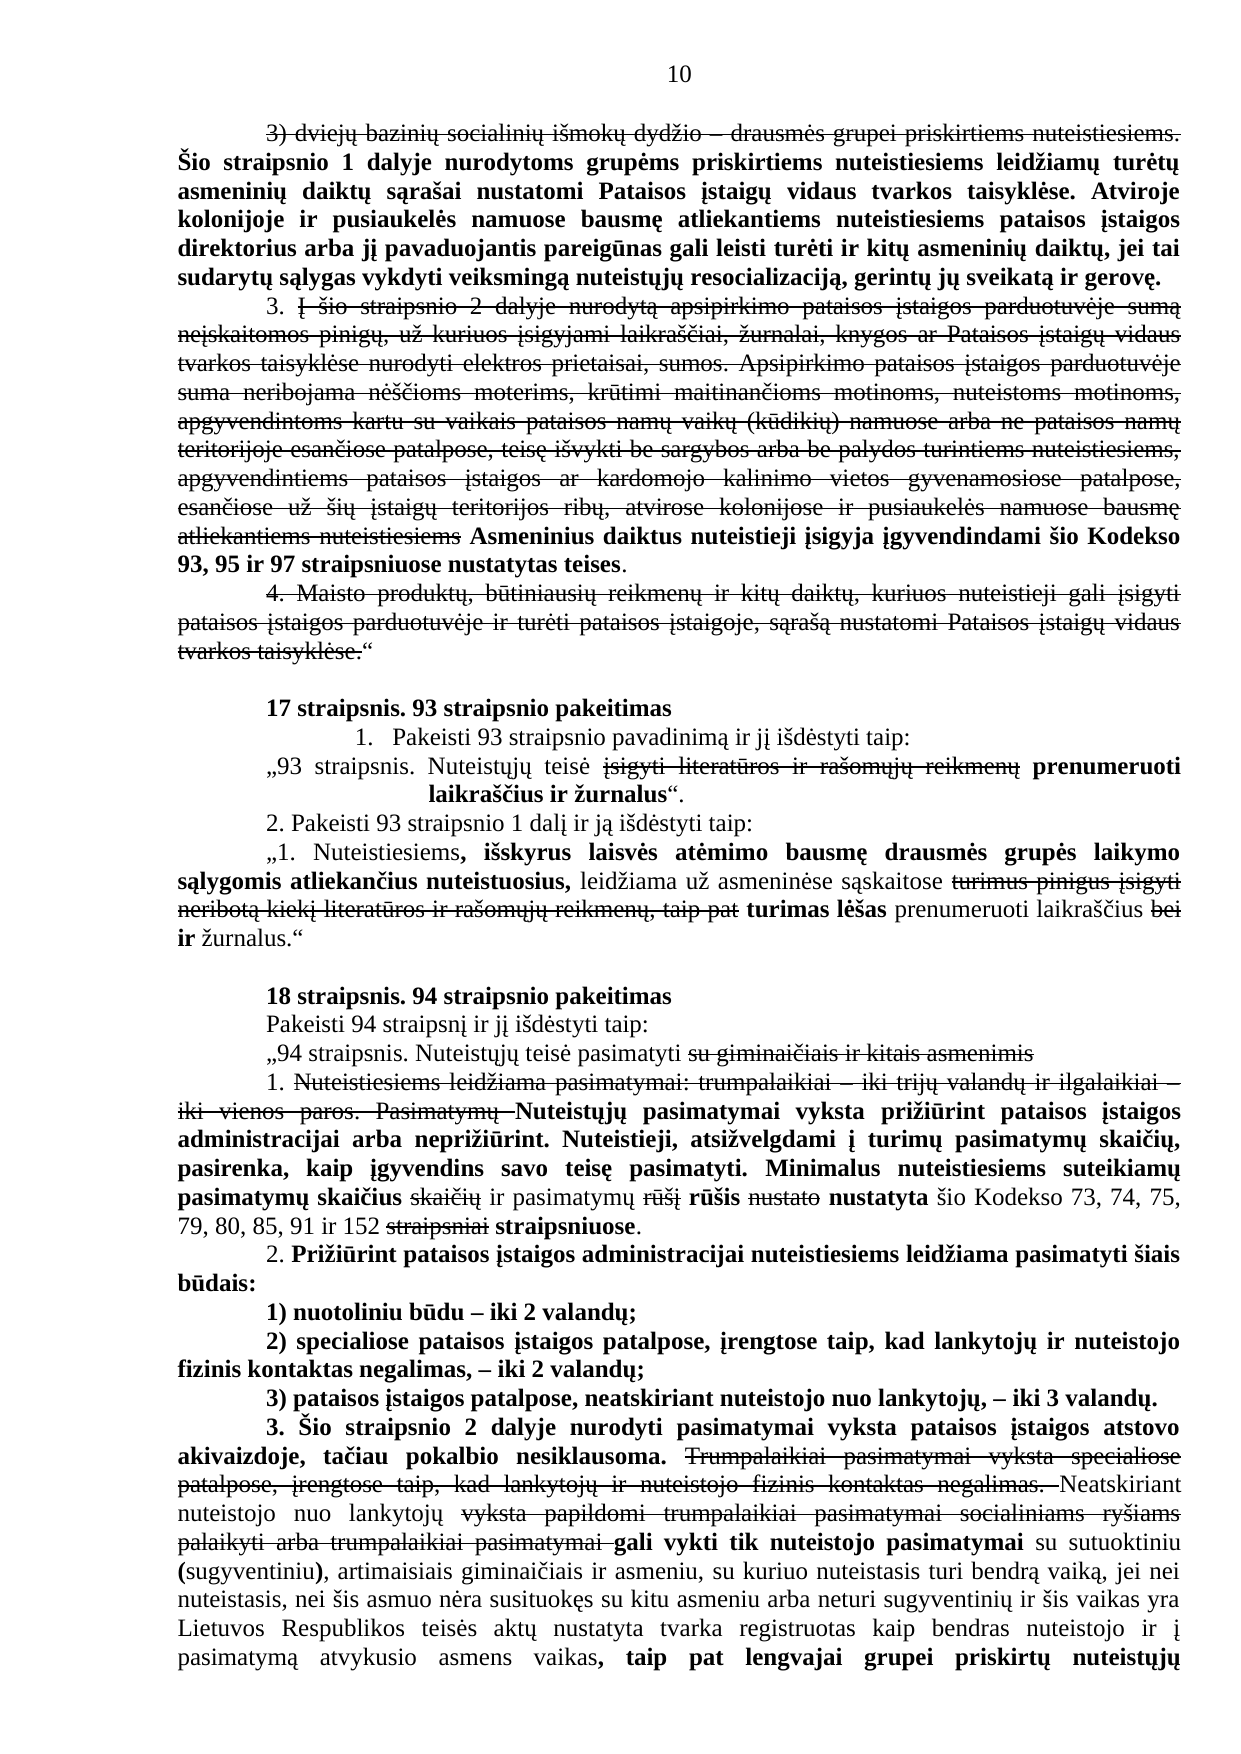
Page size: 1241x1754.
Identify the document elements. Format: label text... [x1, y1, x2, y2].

text 3. Į šio straipsnio 2 dalyje nurodytą apsipirkimo pataisos įstaigos parduotuvėje sumą neįskaitomos pinigų, už kuriuos įsigyjami laikraščiai, žurnalai, knygos ar Pataisos įstaigų vidaus tvarkos taisyklėse nurodyti elektros prietaisai, sumos. Apsipirkimo pataisos įstaigos parduotuvėje suma neribojama nėščioms moterims, krūtimi maitinančioms motinoms, nuteistoms motinoms, apgyvendintoms kartu su vaikais pataisos namų vaikų (kūdikių) namuose arba ne pataisos namų teritorijoje esančiose patalpose, teisę išvykti be sargybos arba be palydos turintiems nuteistiesiems, apgyvendintiems pataisos įstaigos ar kardomojo kalinimo vietos gyvenamosiose patalpose, esančiose už šių įstaigų teritorijos ribų, atvirose kolonijose ir pusiaukelės namuose bausmę atliekantiems nuteistiesiems Asmeninius daiktus nuteistieji įsigyja įgyvendindami šio Kodekso 93, 95 ir 97 straipsniuose nustatytas teises. [177, 422, 1181, 450]
text 3. Į šio straipsnio 2 dalyje nurodytą apsipirkimo pataisos įstaigos parduotuvėje sumą neįskaitomos pinigų, už kuriuos įsigyjami laikraščiai, žurnalai, knygos ar Pataisos įstaigų vidaus tvarkos taisyklėse nurodyti elektros prietaisai, sumos. Apsipirkimo pataisos įstaigos parduotuvėje suma neribojama nėščioms moterims, krūtimi maitinančioms motinoms, nuteistoms motinoms, apgyvendintoms kartu su vaikais pataisos namų vaikų (kūdikių) namuose arba ne pataisos namų teritorijoje esančiose patalpose, teisę išvykti be sargybos arba be palydos turintiems nuteistiesiems, apgyvendintiems pataisos įstaigos ar kardomojo kalinimo vietos gyvenamosiose patalpose, esančiose už šių įstaigų teritorijos ribų, atvirose kolonijose ir pusiaukelės namuose bausmę atliekantiems nuteistiesiems Asmeninius daiktus nuteistieji įsigyja įgyvendindami šio Kodekso 93, 95 ir 97 straipsniuose nustatytas teises. [177, 509, 1181, 578]
text 1. Nuteistiesiems leidžiama pasimatymai: trumpalaikiai – iki trijų valandų ir ilgalaikiai – iki vienos paros. Pasimatymų Nuteistųjų pasimatymai vyksta prižiūrint pataisos įstaigos administracijai arba neprižiūrint. Nuteistieji, atsižvelgdami į turimų pasimatymų skaičių, pasirenka, kaip įgyvendins savo teisę pasimatyti. Minimalus nuteistiesiems suteikiamų pasimatymų skaičius skaičių ir pasimatymų rūšį rūšis nustato nustatyta šio Kodekso 73, 74, 75, 79, 80, 85, 91 ir 152 straipsniai straipsniuose. [177, 1067, 1181, 1239]
text „1. Nuteistiesiems, išskyrus laisvės atėmimo bausmę drausmės grupės laikymo sąlygomis atliekančius nuteistuosius, leidžiama už asmeninėse sąskaitose turimus pinigus įsigyti neribotą kiekį literatūros ir rašomųjų reikmenų, taip pat turimas lėšas prenumeruoti laikraščius bei ir žurnalus.“ [177, 837, 1181, 952]
text 2) specialiose pataisos įstaigos patalpose, įrengtose taip, kad lankytojų ir nuteistojo fizinis kontaktas negalimas, – iki 2 valandų; [177, 1326, 1181, 1383]
text 18 straipsnis. 94 straipsnio pakeitimas [177, 981, 1181, 1009]
text 3) pataisos įstaigos patalpose, neatskiriant nuteistojo nuo lankytojų, – iki 3 valandų. [177, 1383, 1181, 1412]
text 3. Į šio straipsnio 2 dalyje nurodytą apsipirkimo pataisos įstaigos parduotuvėje sumą neįskaitomos pinigų, už kuriuos įsigyjami laikraščiai, žurnalai, knygos ar Pataisos įstaigų vidaus tvarkos taisyklėse nurodyti elektros prietaisai, sumos. Apsipirkimo pataisos įstaigos parduotuvėje suma neribojama nėščioms moterims, krūtimi maitinančioms motinoms, nuteistoms motinoms, apgyvendintoms kartu su vaikais pataisos namų vaikų (kūdikių) namuose arba ne pataisos namų teritorijoje esančiose patalpose, teisę išvykti be sargybos arba be palydos turintiems nuteistiesiems, apgyvendintiems pataisos įstaigos ar kardomojo kalinimo vietos gyvenamosiose patalpose, esančiose už šių įstaigų teritorijos ribų, atvirose kolonijose ir pusiaukelės namuose bausmę atliekantiems nuteistiesiems Asmeninius daiktus nuteistieji įsigyja įgyvendindami šio Kodekso 93, 95 ir 97 straipsniuose nustatytas teises. [177, 365, 1181, 393]
text 3. Į šio straipsnio 2 dalyje nurodytą apsipirkimo pataisos įstaigos parduotuvėje sumą neįskaitomos pinigų, už kuriuos įsigyjami laikraščiai, žurnalai, knygos ar Pataisos įstaigų vidaus tvarkos taisyklėse nurodyti elektros prietaisai, sumos. Apsipirkimo pataisos įstaigos parduotuvėje suma neribojama nėščioms moterims, krūtimi maitinančioms motinoms, nuteistoms motinoms, apgyvendintoms kartu su vaikais pataisos namų vaikų (kūdikių) namuose arba ne pataisos namų teritorijoje esančiose patalpose, teisę išvykti be sargybos arba be palydos turintiems nuteistiesiems, apgyvendintiems pataisos įstaigos ar kardomojo kalinimo vietos gyvenamosiose patalpose, esančiose už šių įstaigų teritorijos ribų, atvirose kolonijose ir pusiaukelės namuose bausmę atliekantiems nuteistiesiems Asmeninius daiktus nuteistieji įsigyja įgyvendindami šio Kodekso 93, 95 ir 97 straipsniuose nustatytas teises. [177, 451, 1181, 479]
text 4. Maisto produktų, būtiniausių reikmenų ir kitų daiktų, kuriuos nuteistieji gali įsigyti pataisos įstaigos parduotuvėje ir turėti pataisos įstaigoje, sąrašą nustatomi Pataisos įstaigų vidaus tvarkos taisyklėse.“ [177, 578, 1181, 623]
text 2. Pakeisti 93 straipsnio 1 dalį ir ją išdėstyti taip: [266, 808, 1181, 837]
text 1) nuotoliniu būdu – iki 2 valandų; [177, 1297, 1181, 1326]
text 2. Prižiūrint pataisos įstaigos administracijai nuteistiesiems leidžiama pasimatyti šiais būdais: [177, 1239, 1181, 1297]
text „93 straipsnis. Nuteistųjų teisė įsigyti literatūros ir rašomųjų reikmenų prenumeruoti laikraščius ir žurnalus“. [266, 751, 1181, 808]
text 4. Maisto produktų, būtiniausių reikmenų ir kitų daiktų, kuriuos nuteistieji gali įsigyti pataisos įstaigos parduotuvėje ir turėti pataisos įstaigoje, sąrašą nustatomi Pataisos įstaigų vidaus tvarkos taisyklėse.“ [177, 624, 1181, 664]
text 3. Šio straipsnio 2 dalyje nurodyti pasimatymai vyksta pataisos įstaigos atstovo akivaizdoje, tačiau pokalbio nesiklausoma. Trumpalaikiai pasimatymai vyksta specialiose patalpose, įrengtose taip, kad lankytojų ir nuteistojo fizinis kontaktas negalimas. Neatskiriant nuteistojo nuo lankytojų vyksta papildomi trumpalaikiai pasimatymai socialiniams ryšiams palaikyti arba trumpalaikiai pasimatymai gali vykti tik nuteistojo pasimatymai su sutuoktiniu (sugyventiniu), artimaisiais giminaičiais ir asmeniu, su kuriuo nuteistasis turi bendrą vaiką, jei nei nuteistasis, nei šis asmuo nėra susituokęs su kitu asmeniu arba neturi sugyventinių ir šis vaikas yra Lietuvos Respublikos teisės aktų nustatyta tvarka registruotas kaip bendras nuteistojo ir į pasimatymą atvykusio asmens vaikas, taip pat lengvajai grupei priskirtų nuteistųjų pasimatymai. Trumpalaikiai pasimatymai vyksta pataisos įstaigos atstovo akivaizdoje, tačiau pokalbio nesiklausoma. Nuteistojo pageidavimu trumpalaikis pasimatymas gali būti pakeistas dviem telefoniniais pokalbiais. [177, 1412, 1181, 1671]
text 3. Į šio straipsnio 2 dalyje nurodytą apsipirkimo pataisos įstaigos parduotuvėje sumą neįskaitomos pinigų, už kuriuos įsigyjami laikraščiai, žurnalai, knygos ar Pataisos įstaigų vidaus tvarkos taisyklėse nurodyti elektros prietaisai, sumos. Apsipirkimo pataisos įstaigos parduotuvėje suma neribojama nėščioms moterims, krūtimi maitinančioms motinoms, nuteistoms motinoms, apgyvendintoms kartu su vaikais pataisos namų vaikų (kūdikių) namuose arba ne pataisos namų teritorijoje esančiose patalpose, teisę išvykti be sargybos arba be palydos turintiems nuteistiesiems, apgyvendintiems pataisos įstaigos ar kardomojo kalinimo vietos gyvenamosiose patalpose, esančiose už šių įstaigų teritorijos ribų, atvirose kolonijose ir pusiaukelės namuose bausmę atliekantiems nuteistiesiems Asmeninius daiktus nuteistieji įsigyja įgyvendindami šio Kodekso 93, 95 ir 97 straipsniuose nustatytas teises. [177, 336, 1181, 364]
text „94 straipsnis. Nuteistųjų teisė pasimatyti su giminaičiais ir kitais asmenimis [177, 1038, 1181, 1067]
text 3. Į šio straipsnio 2 dalyje nurodytą apsipirkimo pataisos įstaigos parduotuvėje sumą neįskaitomos pinigų, už kuriuos įsigyjami laikraščiai, žurnalai, knygos ar Pataisos įstaigų vidaus tvarkos taisyklėse nurodyti elektros prietaisai, sumos. Apsipirkimo pataisos įstaigos parduotuvėje suma neribojama nėščioms moterims, krūtimi maitinančioms motinoms, nuteistoms motinoms, apgyvendintoms kartu su vaikais pataisos namų vaikų (kūdikių) namuose arba ne pataisos namų teritorijoje esančiose patalpose, teisę išvykti be sargybos arba be palydos turintiems nuteistiesiems, apgyvendintiems pataisos įstaigos ar kardomojo kalinimo vietos gyvenamosiose patalpose, esančiose už šių įstaigų teritorijos ribų, atvirose kolonijose ir pusiaukelės namuose bausmę atliekantiems nuteistiesiems Asmeninius daiktus nuteistieji įsigyja įgyvendindami šio Kodekso 93, 95 ir 97 straipsniuose nustatytas teises. [177, 394, 1181, 421]
text 3. Į šio straipsnio 2 dalyje nurodytą apsipirkimo pataisos įstaigos parduotuvėje sumą neįskaitomos pinigų, už kuriuos įsigyjami laikraščiai, žurnalai, knygos ar Pataisos įstaigų vidaus tvarkos taisyklėse nurodyti elektros prietaisai, sumos. Apsipirkimo pataisos įstaigos parduotuvėje suma neribojama nėščioms moterims, krūtimi maitinančioms motinoms, nuteistoms motinoms, apgyvendintoms kartu su vaikais pataisos namų vaikų (kūdikių) namuose arba ne pataisos namų teritorijoje esančiose patalpose, teisę išvykti be sargybos arba be palydos turintiems nuteistiesiems, apgyvendintiems pataisos įstaigos ar kardomojo kalinimo vietos gyvenamosiose patalpose, esančiose už šių įstaigų teritorijos ribų, atvirose kolonijose ir pusiaukelės namuose bausmę atliekantiems nuteistiesiems Asmeninius daiktus nuteistieji įsigyja įgyvendindami šio Kodekso 93, 95 ir 97 straipsniuose nustatytas teises. [177, 291, 1181, 335]
text 3) dviejų bazinių socialinių išmokų dydžio – drausmės grupei priskirtiems nuteistiesiems. Šio straipsnio 1 dalyje nurodytoms grupėms priskirtiems nuteistiesiems leidžiamų turėtų asmeninių daiktų sąrašai nustatomi Pataisos įstaigų vidaus tvarkos taisyklėse. Atviroje kolonijoje ir pusiaukelės namuose bausmę atliekantiems nuteistiesiems pataisos įstaigos direktorius arba jį pavaduojantis pareigūnas gali leisti turėti ir kitų asmeninių daiktų, jei tai sudarytų sąlygas vykdyti veiksmingą nuteistųjų resocializaciją, gerintų jų sveikatą ir gerovę. [177, 118, 1181, 291]
list Pakeisti 93 straipsnio pavadinimą ir jį išdėstyti taip: [266, 722, 1181, 751]
text 3. Į šio straipsnio 2 dalyje nurodytą apsipirkimo pataisos įstaigos parduotuvėje sumą neįskaitomos pinigų, už kuriuos įsigyjami laikraščiai, žurnalai, knygos ar Pataisos įstaigų vidaus tvarkos taisyklėse nurodyti elektros prietaisai, sumos. Apsipirkimo pataisos įstaigos parduotuvėje suma neribojama nėščioms moterims, krūtimi maitinančioms motinoms, nuteistoms motinoms, apgyvendintoms kartu su vaikais pataisos namų vaikų (kūdikių) namuose arba ne pataisos namų teritorijoje esančiose patalpose, teisę išvykti be sargybos arba be palydos turintiems nuteistiesiems, apgyvendintiems pataisos įstaigos ar kardomojo kalinimo vietos gyvenamosiose patalpose, esančiose už šių įstaigų teritorijos ribų, atvirose kolonijose ir pusiaukelės namuose bausmę atliekantiems nuteistiesiems Asmeninius daiktus nuteistieji įsigyja įgyvendindami šio Kodekso 93, 95 ir 97 straipsniuose nustatytas teises. [177, 480, 1181, 508]
text Pakeisti 94 straipsnį ir jį išdėstyti taip: [177, 1009, 1181, 1038]
text 17 straipsnis. 93 straipsnio pakeitimas [177, 693, 1181, 722]
